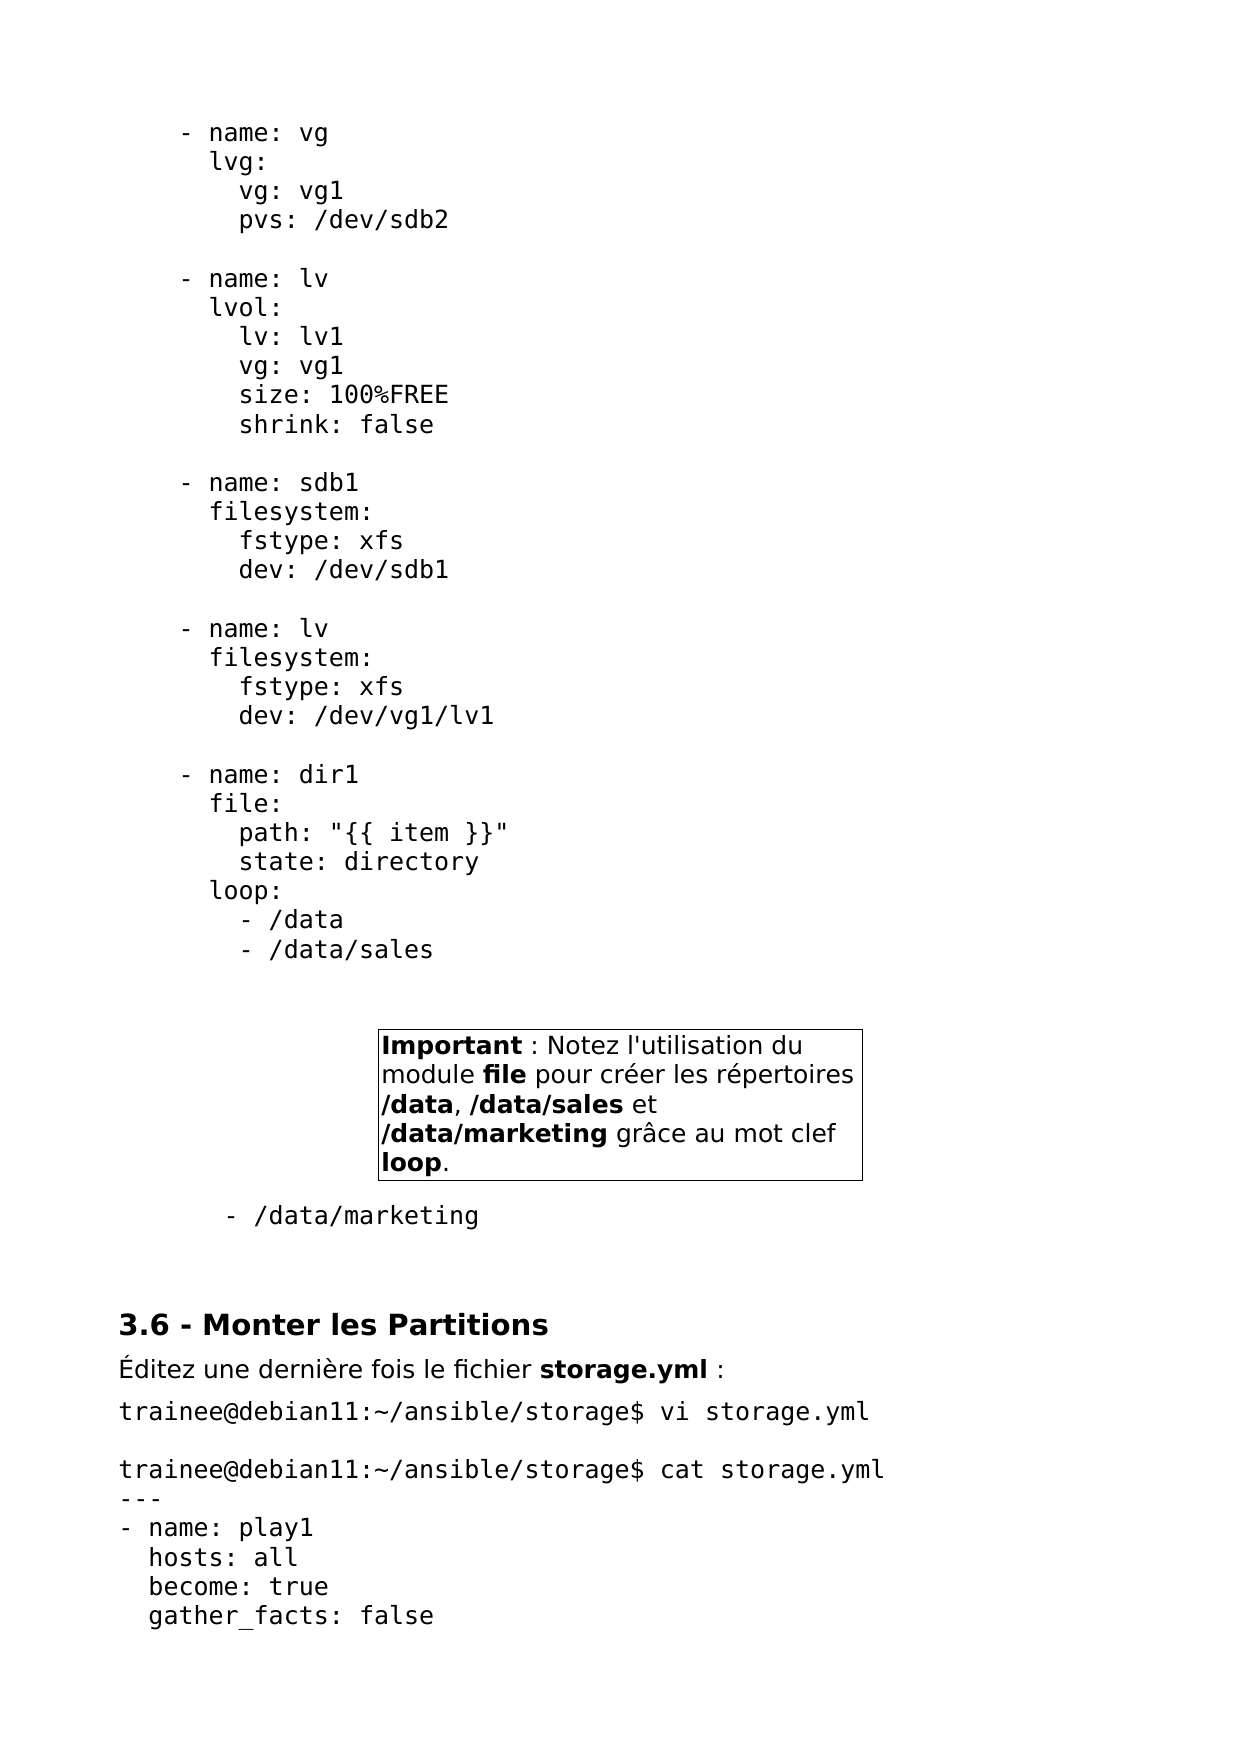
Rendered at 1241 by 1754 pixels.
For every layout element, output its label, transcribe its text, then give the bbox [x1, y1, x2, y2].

subtitle 3.6 - Monter les Partitions [118, 1309, 1122, 1343]
text - name: vg lvg: vg: vg1 pvs: /dev/sdb2 - name: lv lvol: lv: lv1 vg: vg1 size: 100%FREE shrink: false - name: sdb1 filesystem: fstype: xfs dev: /dev/sdb1 - name: lv filesystem: fstype: xfs dev: /dev/vg1/lv1 - name: dir1 file: path: "{{ item }}" state: directory loop: - /data - /data/sales - /data/marketing [118, 118, 1122, 1230]
table_header Important : Notez l'utilisation du module file pour créer les répertoires /data, /data/sales et /data/marketing grâce au mot clef loop. [379, 1030, 862, 1180]
text Éditez une dernière fois le fichier storage.yml : [118, 1355, 1122, 1384]
text trainee@debian11:~/ansible/storage$ vi storage.yml trainee@debian11:~/ansible/storage$ cat storage.yml --- - name: play1 hosts: all become: true gather_facts: false [118, 1397, 1122, 1630]
